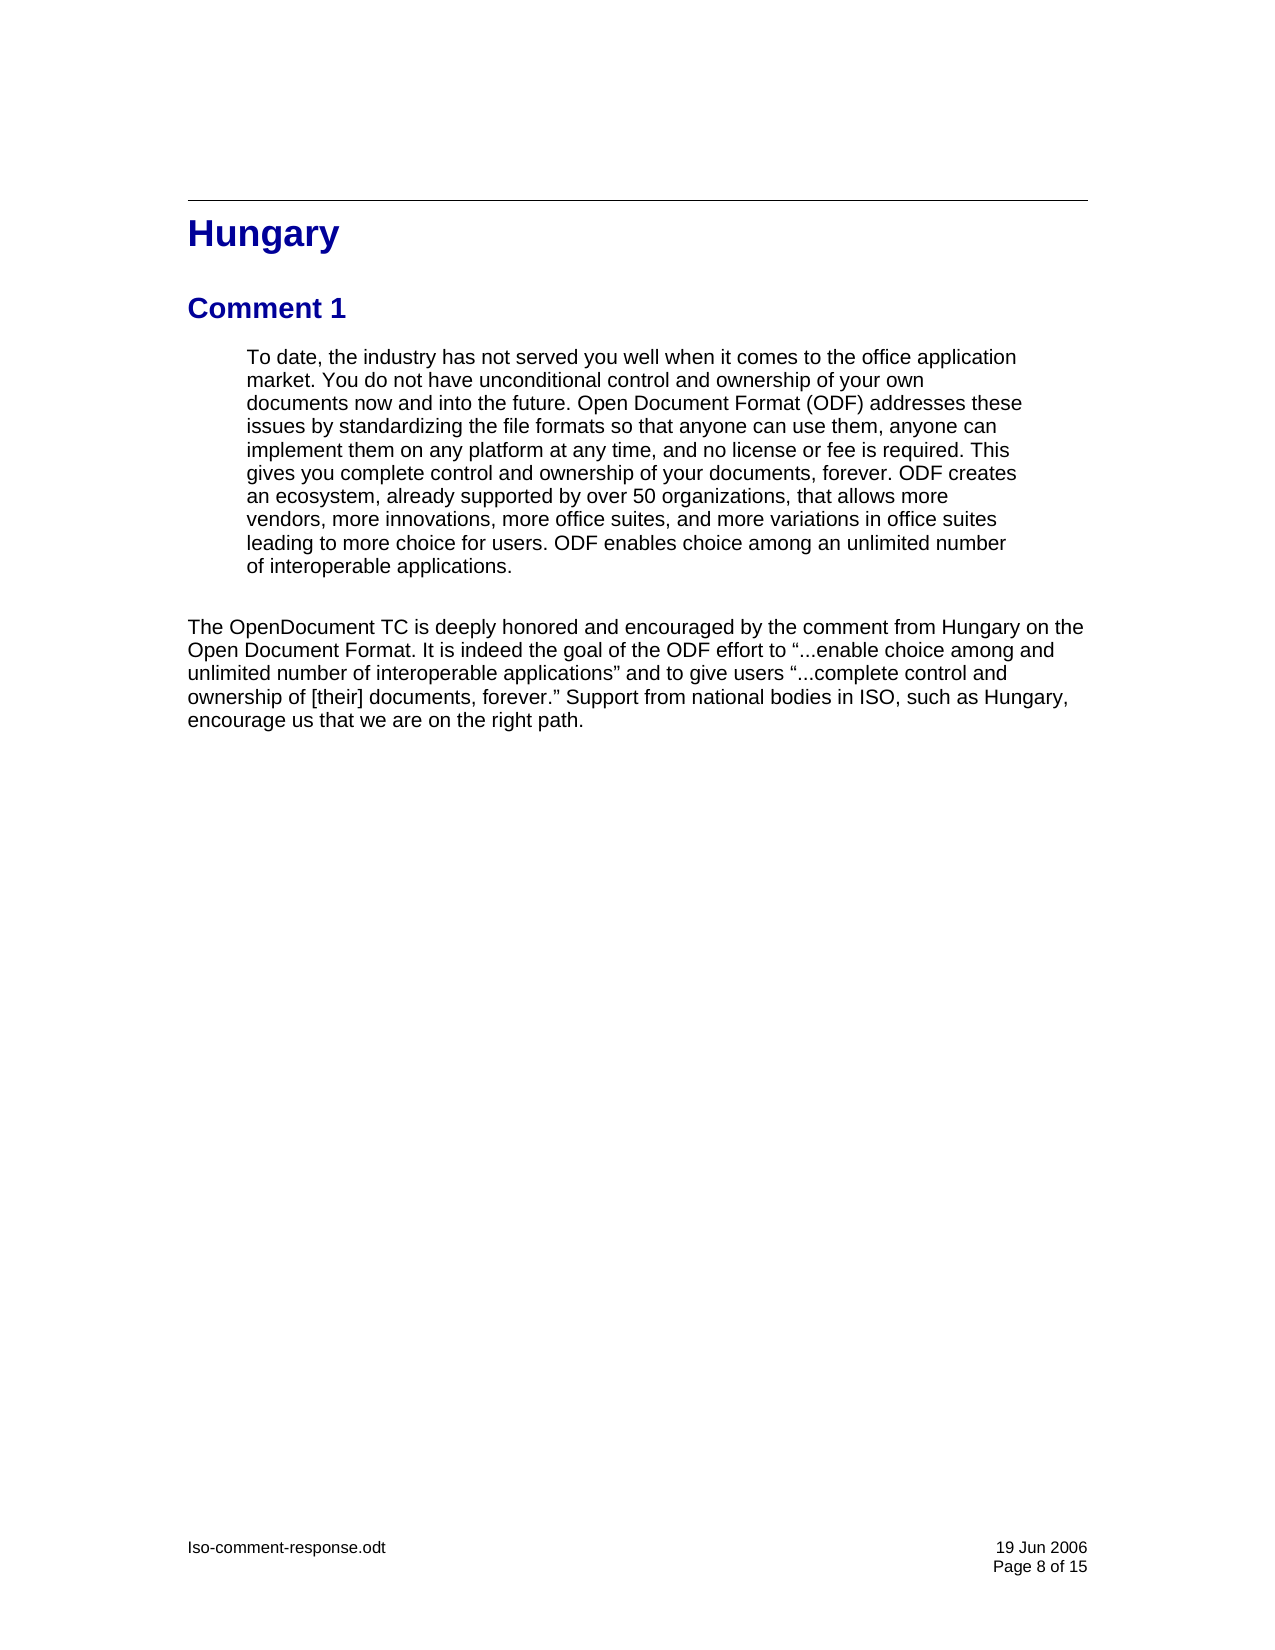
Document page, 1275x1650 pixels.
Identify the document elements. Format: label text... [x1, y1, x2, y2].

text The OpenDocument TC is deeply honored and encouraged by the comment from Hungary on the Open Document Format. It is indeed the goal of the ODF effort to “...enable choice among and unlimited number of interoperable applications” and to give users “...complete control and ownership of [their] documents, forever.” Support from national bodies in ISO, such as Hungary, encourage us that we are on the right path. [187, 616, 1088, 732]
subtitle Comment 1 [187, 292, 1088, 324]
subtitle Hungary [187, 201, 1088, 254]
text To date, the industry has not served you well when it comes to the office application market. You do not have unconditional control and ownership of your own documents now and into the future. Open Document Format (ODF) addresses these issues by standardizing the file formats so that anyone can use them, anyone can implement them on any platform at any time, and no license or fee is required. This gives you complete control and ownership of your documents, forever. ODF creates an ecosystem, already supported by over 50 organizations, that allows more vendors, more innovations, more office suites, and more variations in office suites leading to more choice for users. ODF enables choice among an unlimited number of interoperable applications. [246, 345, 1028, 578]
